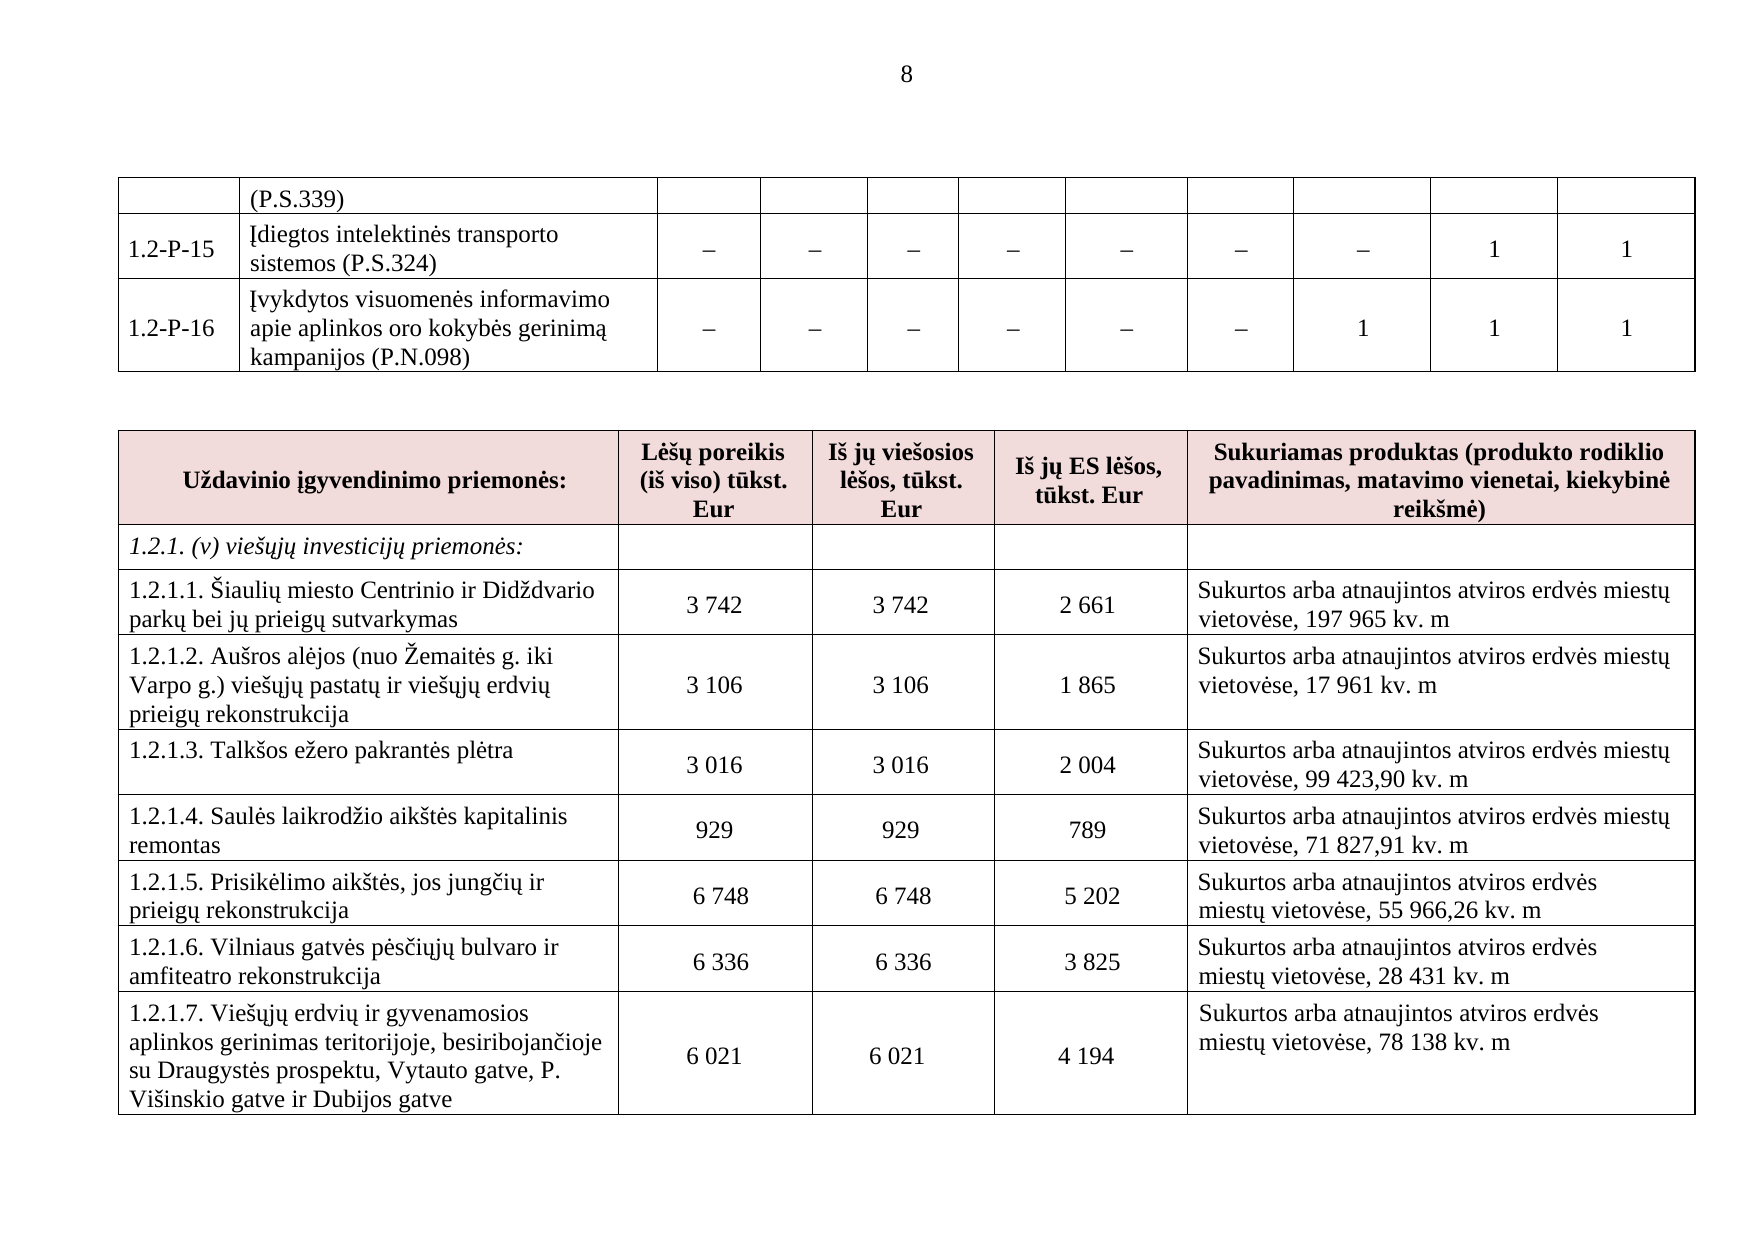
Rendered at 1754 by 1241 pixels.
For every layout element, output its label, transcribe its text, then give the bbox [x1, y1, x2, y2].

table_cell Sukurtos arba atnaujintos atviros erdvės miestų vietovėse, 197 965 kv. m [1188, 570, 1694, 634]
table_cell Sukurtos arba atnaujintos atviros erdvės miestų vietovėse, 78 138 kv. m [1188, 992, 1694, 1114]
table_cell 2 661 [995, 570, 1187, 634]
table_cell 3 016 [813, 730, 994, 794]
table_cell 1.2.1. (v) viešųjų investicijų priemonės: [119, 525, 618, 568]
table_cell – [1294, 214, 1430, 278]
table_cell [619, 525, 812, 568]
table_cell – [868, 279, 958, 371]
table_cell 3 742 [619, 570, 812, 634]
table_cell Sukurtos arba atnaujintos atviros erdvės miestų vietovėse, 55 966,26 kv. m [1188, 861, 1694, 925]
table_cell 3 106 [813, 635, 994, 728]
table_cell 1.2.1.4. Saulės laikrodžio aikštės kapitalinis remontas [119, 795, 618, 860]
table_cell Sukurtos arba atnaujintos atviros erdvės miestų vietovėse, 17 961 kv. m [1188, 635, 1694, 728]
table_cell 6 336 [619, 926, 812, 991]
table_cell 1.2.1.1. Šiaulių miesto Centrinio ir Didždvario parkų bei jų prieigų sutvarkymas [119, 570, 618, 634]
table_cell [959, 178, 1065, 213]
table_cell 2 004 [995, 730, 1187, 794]
table_cell 1 [1558, 214, 1694, 278]
table_cell – [1188, 279, 1293, 371]
table_cell Įvykdytos visuomenės informavimo apie aplinkos oro kokybės gerinimą kampanijos (P.N.098) [240, 279, 657, 371]
table_cell – [1188, 214, 1293, 278]
table_header Iš jų viešosios lėšos, tūkst. Eur [813, 431, 994, 524]
table_cell 4 194 [995, 992, 1187, 1114]
table_cell 1.2-P-16 [119, 279, 239, 371]
table_cell 5 202 [995, 861, 1187, 925]
table_cell [1188, 525, 1694, 568]
table_cell 789 [995, 795, 1187, 860]
table_cell 1 [1558, 279, 1694, 371]
table_header Sukuriamas produktas (produkto rodiklio pavadinimas, matavimo vienetai, kiekybinė reikšmė) [1188, 431, 1694, 524]
table_cell [813, 525, 994, 568]
table_cell – [658, 214, 760, 278]
table_cell 1 [1294, 279, 1430, 371]
table_cell 3 742 [813, 570, 994, 634]
table_cell Sukurtos arba atnaujintos atviros erdvės miestų vietovėse, 71 827,91 kv. m [1188, 795, 1694, 860]
table_cell 1.2.1.2. Aušros alėjos (nuo Žemaitės g. iki Varpo g.) viešųjų pastatų ir viešųjų erdvių prieigų rekonstrukcija [119, 635, 618, 728]
table_cell [658, 178, 760, 213]
table_cell [868, 178, 958, 213]
table_cell [761, 178, 867, 213]
table_cell – [868, 214, 958, 278]
table_cell – [959, 214, 1065, 278]
table_cell 3 016 [619, 730, 812, 794]
table_cell – [959, 279, 1065, 371]
table_cell [1431, 178, 1557, 213]
table_cell – [1066, 214, 1187, 278]
table_cell Įdiegtos intelektinės transporto sistemos (P.S.324) [240, 214, 657, 278]
table_cell Sukurtos arba atnaujintos atviros erdvės miestų vietovėse, 99 423,90 kv. m [1188, 730, 1694, 794]
table_cell 1.2.1.5. Prisikėlimo aikštės, jos jungčių ir prieigų rekonstrukcija [119, 861, 618, 925]
table_cell 6 748 [619, 861, 812, 925]
table_cell [1066, 178, 1187, 213]
table_cell 929 [619, 795, 812, 860]
table_cell – [761, 279, 867, 371]
table_cell – [1066, 279, 1187, 371]
table_cell [1188, 178, 1293, 213]
table_cell 929 [813, 795, 994, 860]
table_cell – [658, 279, 760, 371]
table_cell 1.2-P-15 [119, 214, 239, 278]
table_cell 6 748 [813, 861, 994, 925]
table_cell 6 021 [619, 992, 812, 1114]
table_cell 3 106 [619, 635, 812, 728]
table_header Uždavinio įgyvendinimo priemonės: [119, 431, 618, 524]
table_cell 1 [1431, 214, 1557, 278]
table_cell 6 021 [813, 992, 994, 1114]
table_cell 3 825 [995, 926, 1187, 991]
table_header Iš jų ES lėšos, tūkst. Eur [995, 431, 1187, 524]
table_cell [119, 178, 239, 213]
table_cell 1.2.1.7. Viešųjų erdvių ir gyvenamosios aplinkos gerinimas teritorijoje, besiribojančioje su Draugystės prospektu, Vytauto gatve, P. Višinskio gatve ir Dubijos gatve [119, 992, 618, 1114]
table_cell [1294, 178, 1430, 213]
table_header Lėšų poreikis (iš viso) tūkst. Eur [619, 431, 812, 524]
table_cell 1 [1431, 279, 1557, 371]
table_cell [1558, 178, 1694, 213]
table_cell 1 865 [995, 635, 1187, 728]
table_cell Sukurtos arba atnaujintos atviros erdvės miestų vietovėse, 28 431 kv. m [1188, 926, 1694, 991]
table_cell 1.2.1.3. Talkšos ežero pakrantės plėtra [119, 730, 618, 794]
table_cell 1.2.1.6. Vilniaus gatvės pėsčiųjų bulvaro ir amfiteatro rekonstrukcija [119, 926, 618, 991]
table_cell – [761, 214, 867, 278]
table_cell [995, 525, 1187, 568]
table_cell 6 336 [813, 926, 994, 991]
table_cell (P.S.339) [240, 178, 657, 213]
